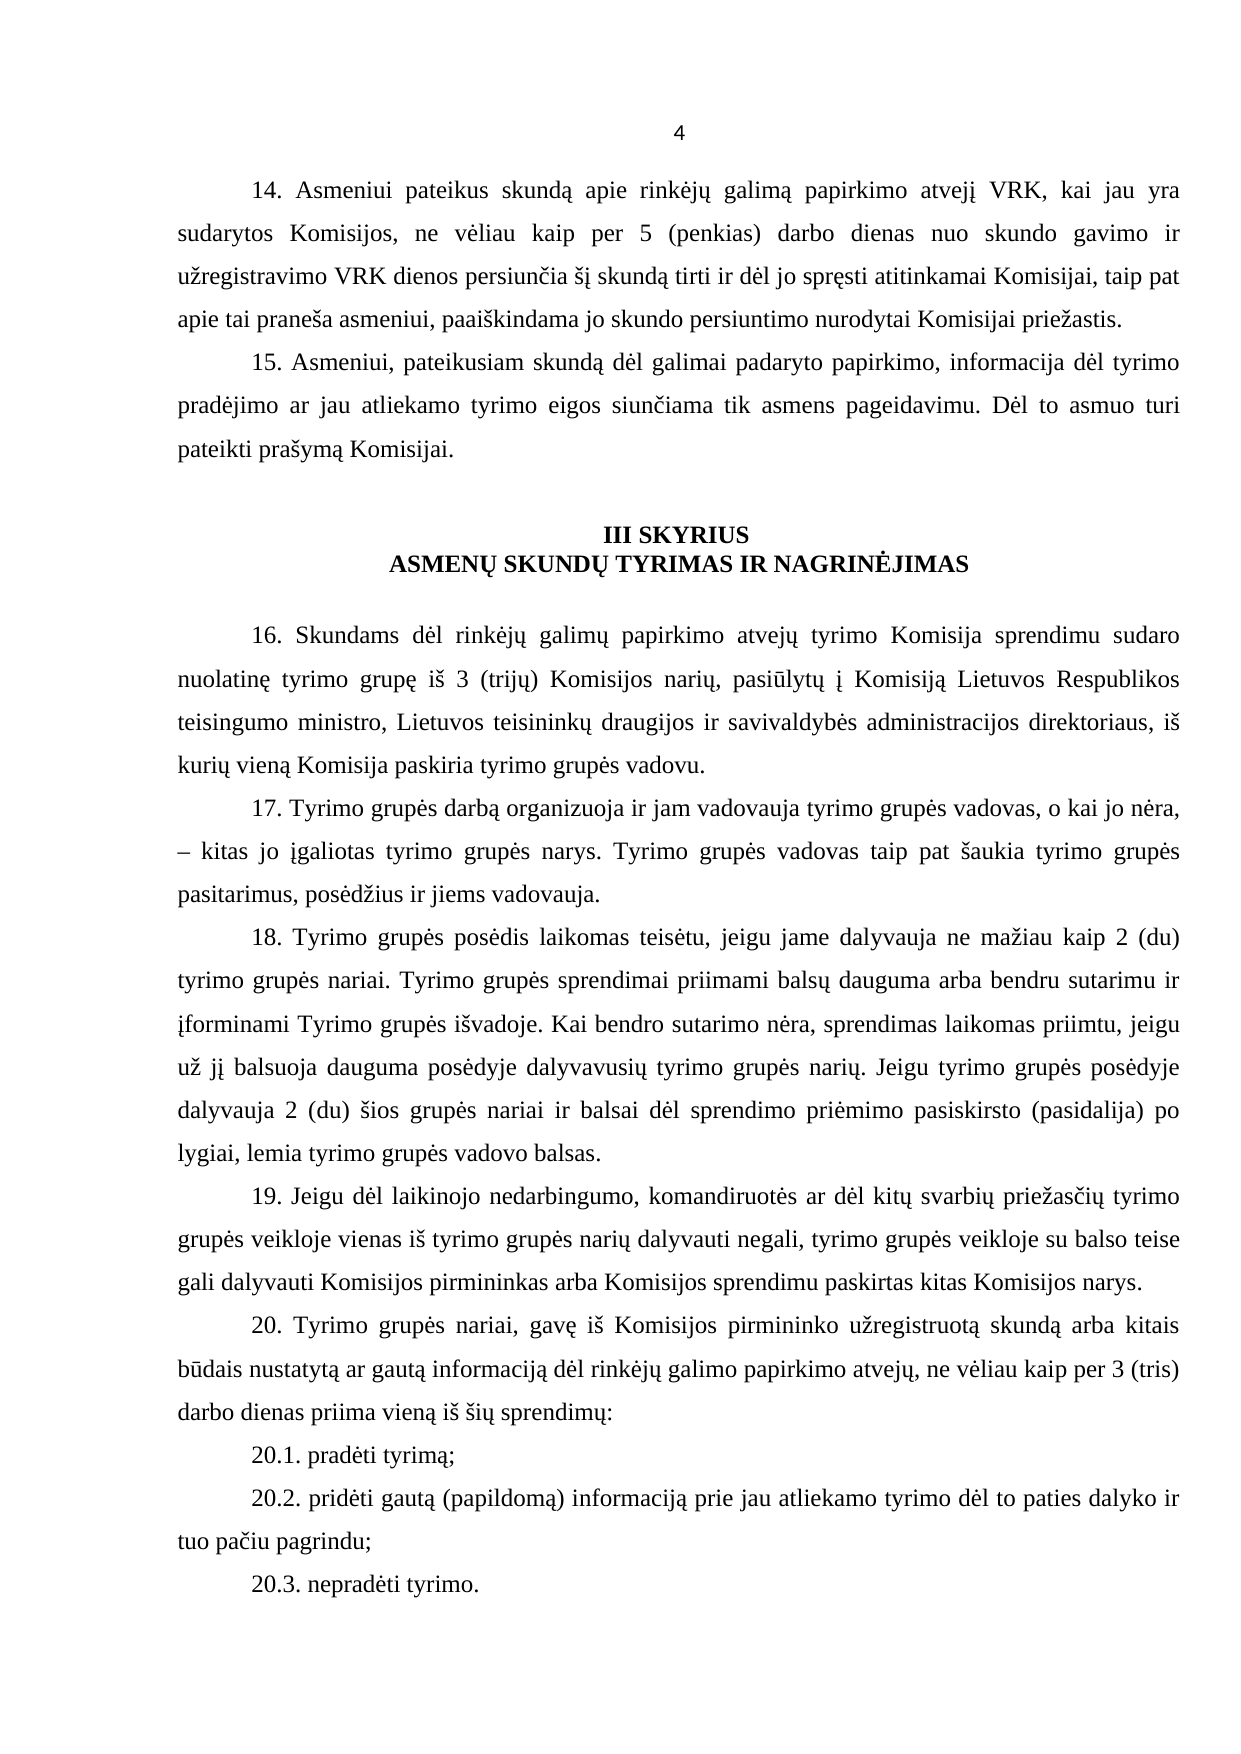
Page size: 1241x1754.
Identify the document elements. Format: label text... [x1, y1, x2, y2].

text 18. Tyrimo grupės posėdis laikomas teisėtu, jeigu jame dalyvauja ne mažiau kaip 2 (du) tyrimo grupės nariai. Tyrimo grupės sprendimai priimami balsų dauguma arba bendru sutarimu ir įforminami Tyrimo grupės išvadoje. Kai bendro sutarimo nėra, sprendimas laikomas priimtu, jeigu už jį balsuoja dauguma posėdyje dalyvavusių tyrimo grupės narių. Jeigu tyrimo grupės posėdyje dalyvauja 2 (du) šios grupės nariai ir balsai dėl sprendimo priėmimo pasiskirsto (pasidalija) po lygiai, lemia tyrimo grupės vadovo balsas. [177, 922, 1181, 1167]
text 15. Asmeniui, pateikusiam skundą dėl galimai padaryto papirkimo, informacija dėl tyrimo pradėjimo ar jau atliekamo tyrimo eigos siunčiama tik asmens pageidavimu. Dėl to asmuo turi pateikti prašymą Komisijai. [177, 347, 1181, 462]
text 19. Jeigu dėl laikinojo nedarbingumo, komandiruotės ar dėl kitų svarbių priežasčių tyrimo grupės veikloje vienas iš tyrimo grupės narių dalyvauti negali, tyrimo grupės veikloje su balso teise gali dalyvauti Komisijos pirmininkas arba Komisijos sprendimu paskirtas kitas Komisijos narys. [177, 1181, 1181, 1296]
text 20.3. nepradėti tyrimo. [177, 1569, 1181, 1598]
text 20.1. pradėti tyrimą; [177, 1440, 1181, 1469]
text 20. Tyrimo grupės nariai, gavę iš Komisijos pirmininko užregistruotą skundą arba kitais būdais nustatytą ar gautą informaciją dėl rinkėjų galimo papirkimo atvejų, ne vėliau kaip per 3 (tris) darbo dienas priima vieną iš šių sprendimų: [177, 1311, 1181, 1426]
text ASMENŲ SKUNDŲ TYRIMAS IR NAGRINĖJIMAS [177, 549, 1181, 577]
text 16. Skundams dėl rinkėjų galimų papirkimo atvejų tyrimo Komisija sprendimu sudaro nuolatinę tyrimo grupę iš 3 (trijų) Komisijos narių, pasiūlytų į Komisiją Lietuvos Respublikos teisingumo ministro, Lietuvos teisininkų draugijos ir savivaldybės administracijos direktoriaus, iš kurių vieną Komisija paskiria tyrimo grupės vadovu. [177, 621, 1181, 779]
text 20.2. pridėti gautą (papildomą) informaciją prie jau atliekamo tyrimo dėl to paties dalyko ir tuo pačiu pagrindu; [177, 1483, 1181, 1555]
text III SKYRIUS [177, 520, 1181, 549]
text 14. Asmeniui pateikus skundą apie rinkėjų galimą papirkimo atvejį VRK, kai jau yra sudarytos Komisijos, ne vėliau kaip per 5 (penkias) darbo dienas nuo skundo gavimo ir užregistravimo VRK dienos persiunčia šį skundą tirti ir dėl jo spręsti atitinkamai Komisijai, taip pat apie tai praneša asmeniui, paaiškindama jo skundo persiuntimo nurodytai Komisijai priežastis. [177, 175, 1181, 333]
text 17. Tyrimo grupės darbą organizuoja ir jam vadovauja tyrimo grupės vadovas, o kai jo nėra, – kitas jo įgaliotas tyrimo grupės narys. Tyrimo grupės vadovas taip pat šaukia tyrimo grupės pasitarimus, posėdžius ir jiems vadovauja. [177, 793, 1181, 908]
